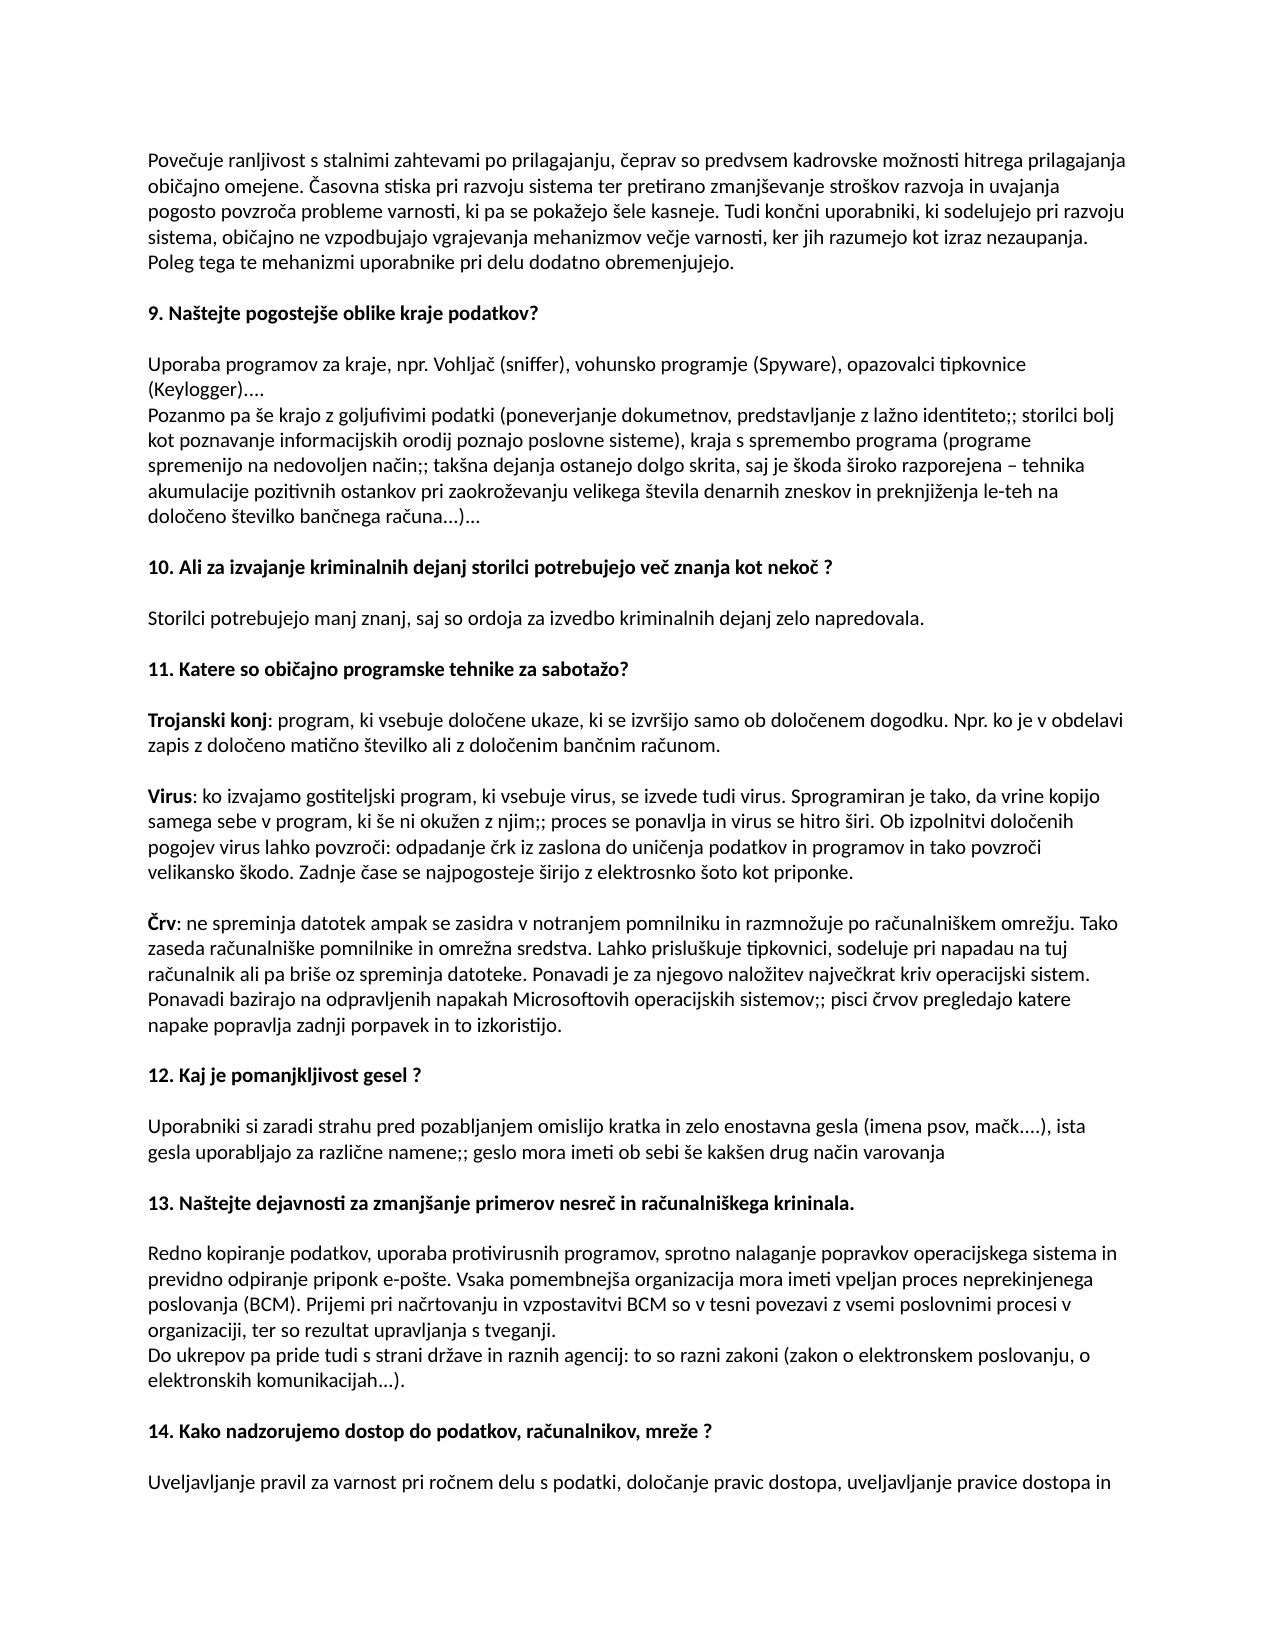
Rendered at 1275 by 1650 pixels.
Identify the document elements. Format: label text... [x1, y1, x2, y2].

text 9. Naštejte pogostejše oblike kraje podatkov? [148, 300, 1127, 326]
text Redno kopiranje podatkov, uporaba protivirusnih programov, sprotno nalaganje popravkov operacijskega sistema in previdno odpiranje priponk e-pošte. Vsaka pomembnejša organizacija mora imeti vpeljan proces neprekinjenega poslovanja (BCM). Prijemi pri načrtovanju in vzpostavitvi BCM so v tesni povezavi z vsemi poslovnimi procesi v organizaciji, ter so rezultat upravljanja s tveganji. [148, 1241, 1127, 1342]
text Uporaba programov za kraje, npr. Vohljač (sniffer), vohunsko programje (Spyware), opazovalci tipkovnice (Keylogger).... [148, 351, 1127, 402]
text Virus: ko izvajamo gostiteljski program, ki vsebuje virus, se izvede tudi virus. Sprogramiran je tako, da vrine kopijo samega sebe v program, ki še ni okužen z njim;; proces se ponavlja in virus se hitro širi. Ob izpolnitvi določenih pogojev virus lahko povzroči: odpadanje črk iz zaslona do uničenja podatkov in programov in tako povzroči velikansko škodo. Zadnje čase se najpogosteje širijo z elektrosnko šoto kot priponke. [148, 783, 1127, 885]
text Povečuje ranljivost s stalnimi zahtevami po prilagajanju, čeprav so predvsem kadrovske možnosti hitrega prilagajanja običajno omejene. Časovna stiska pri razvoju sistema ter pretirano zmanjševanje stroškov razvoja in uvajanja pogosto povzroča probleme varnosti, ki pa se pokažejo šele kasneje. Tudi končni uporabniki, ki sodelujejo pri razvoju sistema, običajno ne vzpodbujajo vgrajevanja mehanizmov večje varnosti, ker jih razumejo kot izraz nezaupanja. Poleg tega te mehanizmi uporabnike pri delu dodatno obremenjujejo. [148, 148, 1127, 275]
text 12. Kaj je pomanjkljivost gesel ? [148, 1063, 1127, 1088]
text Do ukrepov pa pride tudi s strani države in raznih agencij: to so razni zakoni (zakon o elektronskem poslovanju, o elektronskih komunikacijah...). [148, 1342, 1127, 1393]
text Trojanski konj: program, ki vsebuje določene ukaze, ki se izvršijo samo ob določenem dogodku. Npr. ko je v obdelavi zapis z določeno matično številko ali z določenim bančnim računom. [148, 707, 1127, 758]
text Črv: ne spreminja datotek ampak se zasidra v notranjem pomnilniku in razmnožuje po računalniškem omrežju. Tako zaseda računalniške pomnilnike in omrežna sredstva. Lahko prisluškuje tipkovnici, sodeluje pri napadau na tuj računalnik ali pa briše oz spreminja datoteke. Ponavadi je za njegovo naložitev največkrat kriv operacijski sistem. Ponavadi bazirajo na odpravljenih napakah Microsoftovih operacijskih sistemov;; pisci črvov pregledajo katere napake popravlja zadnji porpavek in to izkoristijo. [148, 910, 1127, 1037]
text Uporabniki si zaradi strahu pred pozabljanjem omislijo kratka in zelo enostavna gesla (imena psov, mačk....), ista gesla uporabljajo za različne namene;; geslo mora imeti ob sebi še kakšen drug način varovanja [148, 1113, 1127, 1164]
text Storilci potrebujejo manj znanj, saj so ordoja za izvedbo kriminalnih dejanj zelo napredovala. [148, 605, 1127, 631]
text 10. Ali za izvajanje kriminalnih dejanj storilci potrebujejo več znanja kot nekoč ? [148, 554, 1127, 580]
text 11. Katere so običajno programske tehnike za sabotažo? [148, 656, 1127, 681]
text 13. Naštejte dejavnosti za zmanjšanje primerov nesreč in računalniškega krininala. [148, 1190, 1127, 1215]
text 14. Kako nadzorujemo dostop do podatkov, računalnikov, mreže ? [148, 1418, 1127, 1444]
text Pozanmo pa še krajo z goljufivimi podatki (poneverjanje dokumetnov, predstavljanje z lažno identiteto;; storilci bolj kot poznavanje informacijskih orodij poznajo poslovne sisteme), kraja s spremembo programa (programe spremenijo na nedovoljen način;; takšna dejanja ostanejo dolgo skrita, saj je škoda široko razporejena – tehnika akumulacije pozitivnih ostankov pri zaokroževanju velikega števila denarnih zneskov in preknjiženja le-teh na določeno številko bančnega računa...)... [148, 402, 1127, 529]
text Uveljavljanje pravil za varnost pri ročnem delu s podatki, določanje pravic dostopa, uveljavljanje pravice dostopa in [148, 1469, 1127, 1495]
